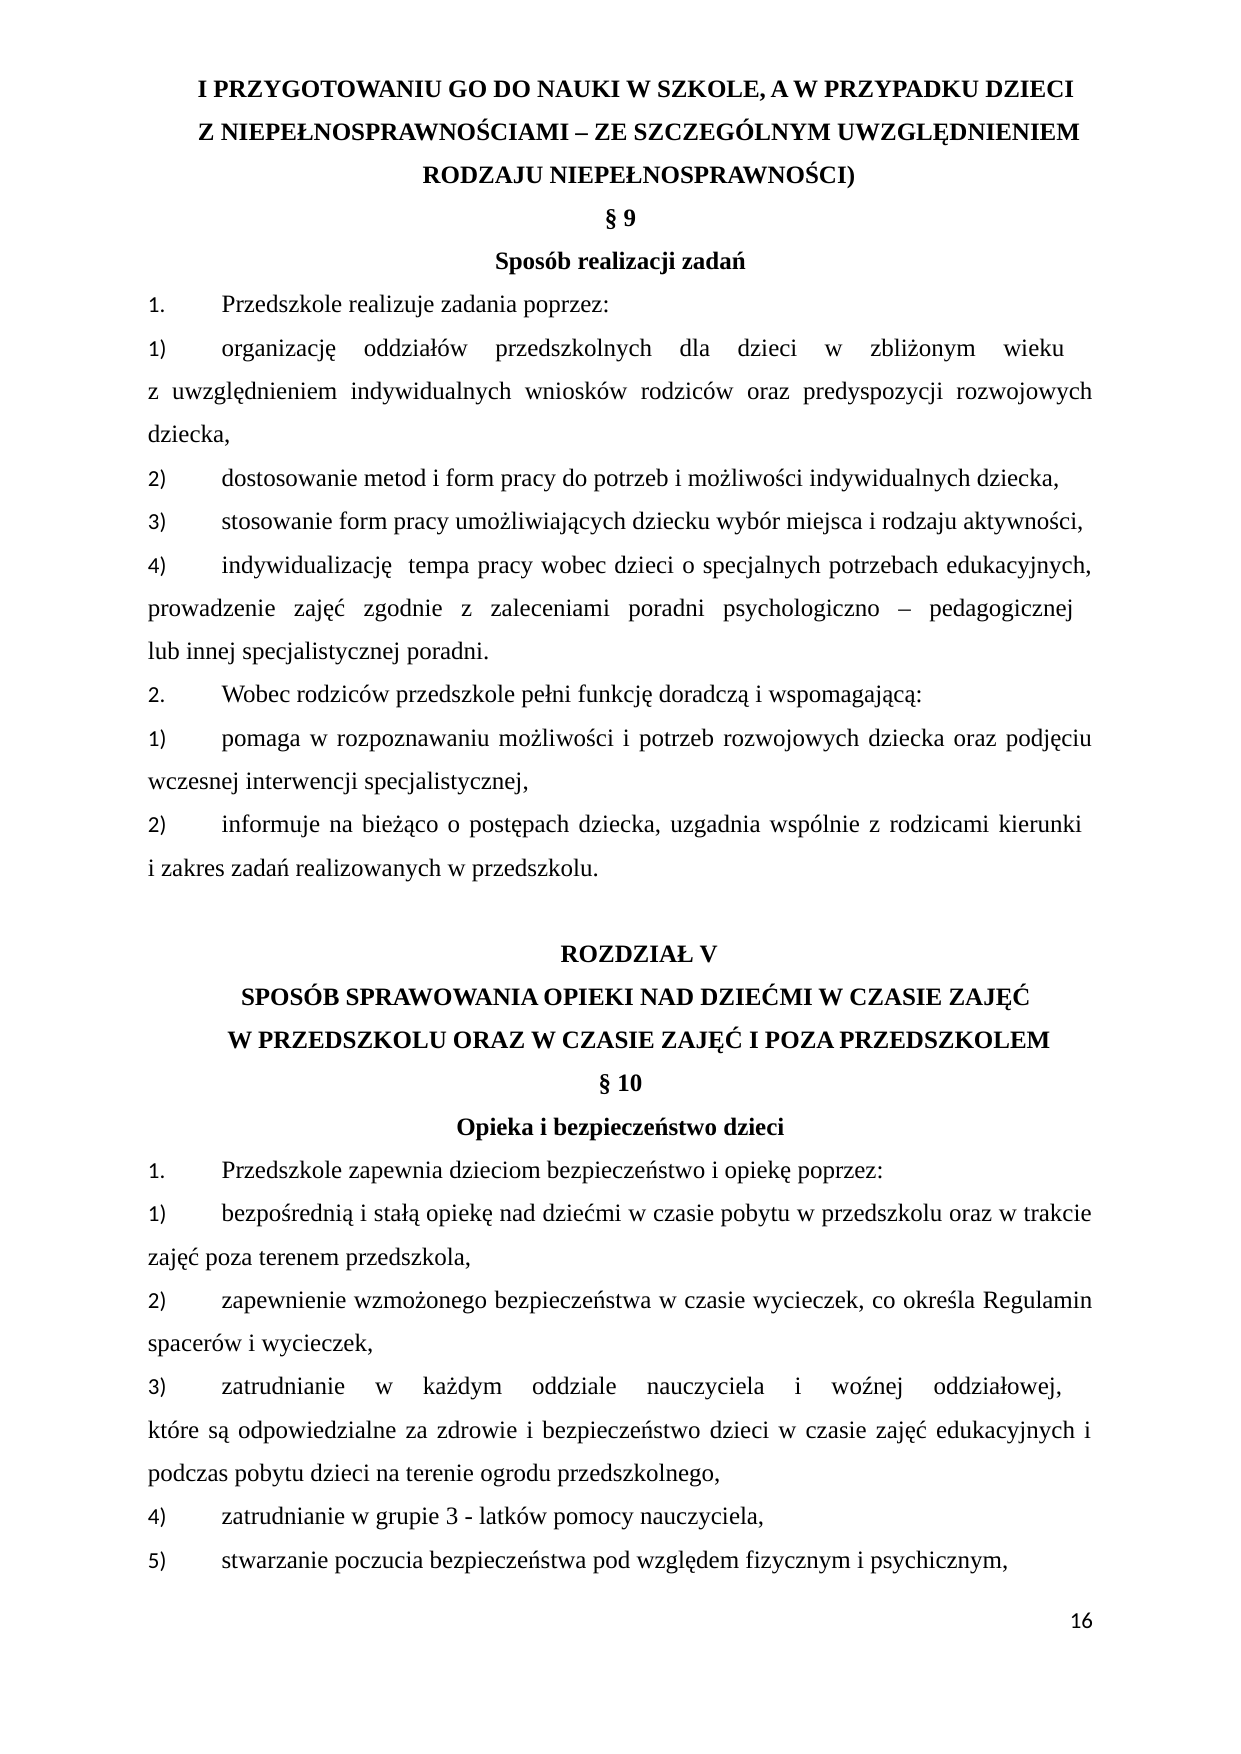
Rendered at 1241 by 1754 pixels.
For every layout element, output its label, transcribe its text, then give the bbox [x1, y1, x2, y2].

list Przedszkole zapewnia dzieciom bezpieczeństwo i opiekę poprzez: [148, 1155, 1093, 1184]
list I PRZYGOTOWANIU GO DO NAUKI W SZKOLE, A W PRZYPADKU DZIECI Z NIEPEŁNOSPRAWNOŚCIAMI – ZE SZCZEGÓLNYM UWZGLĘDNIENIEM RODZAJU NIEPEŁNOSPRAWNOŚCI) [185, 74, 1093, 189]
list stwarzanie poczucia bezpieczeństwa pod względem fizycznym i psychicznym, [148, 1545, 1093, 1574]
list bezpośrednią i stałą opiekę nad dziećmi w czasie pobytu w przedszkolu oraz w trakcie zajęć poza terenem przedszkola, [148, 1198, 1093, 1271]
list Wobec rodziców przedszkole pełni funkcję doradczą i wspomagającą: [148, 679, 1093, 708]
text Opieka i bezpieczeństwo dzieci [148, 1112, 1093, 1140]
list ROZDZIAŁ V [185, 939, 1093, 968]
list zatrudnianie w każdym oddziale nauczyciela i woźnej oddziałowej, które są odpowiedzialne za zdrowie i bezpieczeństwo dzieci w czasie zajęć edukacyjnych i podczas pobytu dzieci na terenie ogrodu przedszkolnego, [148, 1371, 1093, 1487]
list stosowanie form pracy umożliwiających dziecku wybór miejsca i rodzaju aktywności, [148, 506, 1093, 535]
list indywidualizację tempa pracy wobec dzieci o specjalnych potrzebach edukacyjnych, prowadzenie zajęć zgodnie z zaleceniami poradni psychologiczno – pedagogicznej lub innej specjalistycznej poradni. [148, 550, 1093, 665]
list zapewnienie wzmożonego bezpieczeństwa w czasie wycieczek, co określa Regulamin spacerów i wycieczek, [148, 1285, 1093, 1357]
text § 9 [148, 203, 1093, 232]
list organizację oddziałów przedszkolnych dla dzieci w zbliżonym wieku z uwzględnieniem indywidualnych wniosków rodziców oraz predyspozycji rozwojowych dziecka, [148, 333, 1093, 448]
list SPOSÓB SPRAWOWANIA OPIEKI NAD DZIEĆMI W CZASIE ZAJĘĆ W PRZEDSZKOLU ORAZ W CZASIE ZAJĘĆ I POZA PRZEDSZKOLEM [185, 982, 1093, 1054]
text Sposób realizacji zadań [148, 246, 1093, 275]
list Przedszkole realizuje zadania poprzez: [148, 289, 1093, 318]
list informuje na bieżąco o postępach dziecka, uzgadnia wspólnie z rodzicami kierunki i zakres zadań realizowanych w przedszkolu. [148, 809, 1093, 882]
list zatrudnianie w grupie 3 - latków pomocy nauczyciela, [148, 1501, 1093, 1530]
text § 10 [148, 1068, 1093, 1097]
list dostosowanie metod i form pracy do potrzeb i możliwości indywidualnych dziecka, [148, 463, 1093, 492]
list pomaga w rozpoznawaniu możliwości i potrzeb rozwojowych dziecka oraz podjęciu wczesnej interwencji specjalistycznej, [148, 723, 1093, 795]
